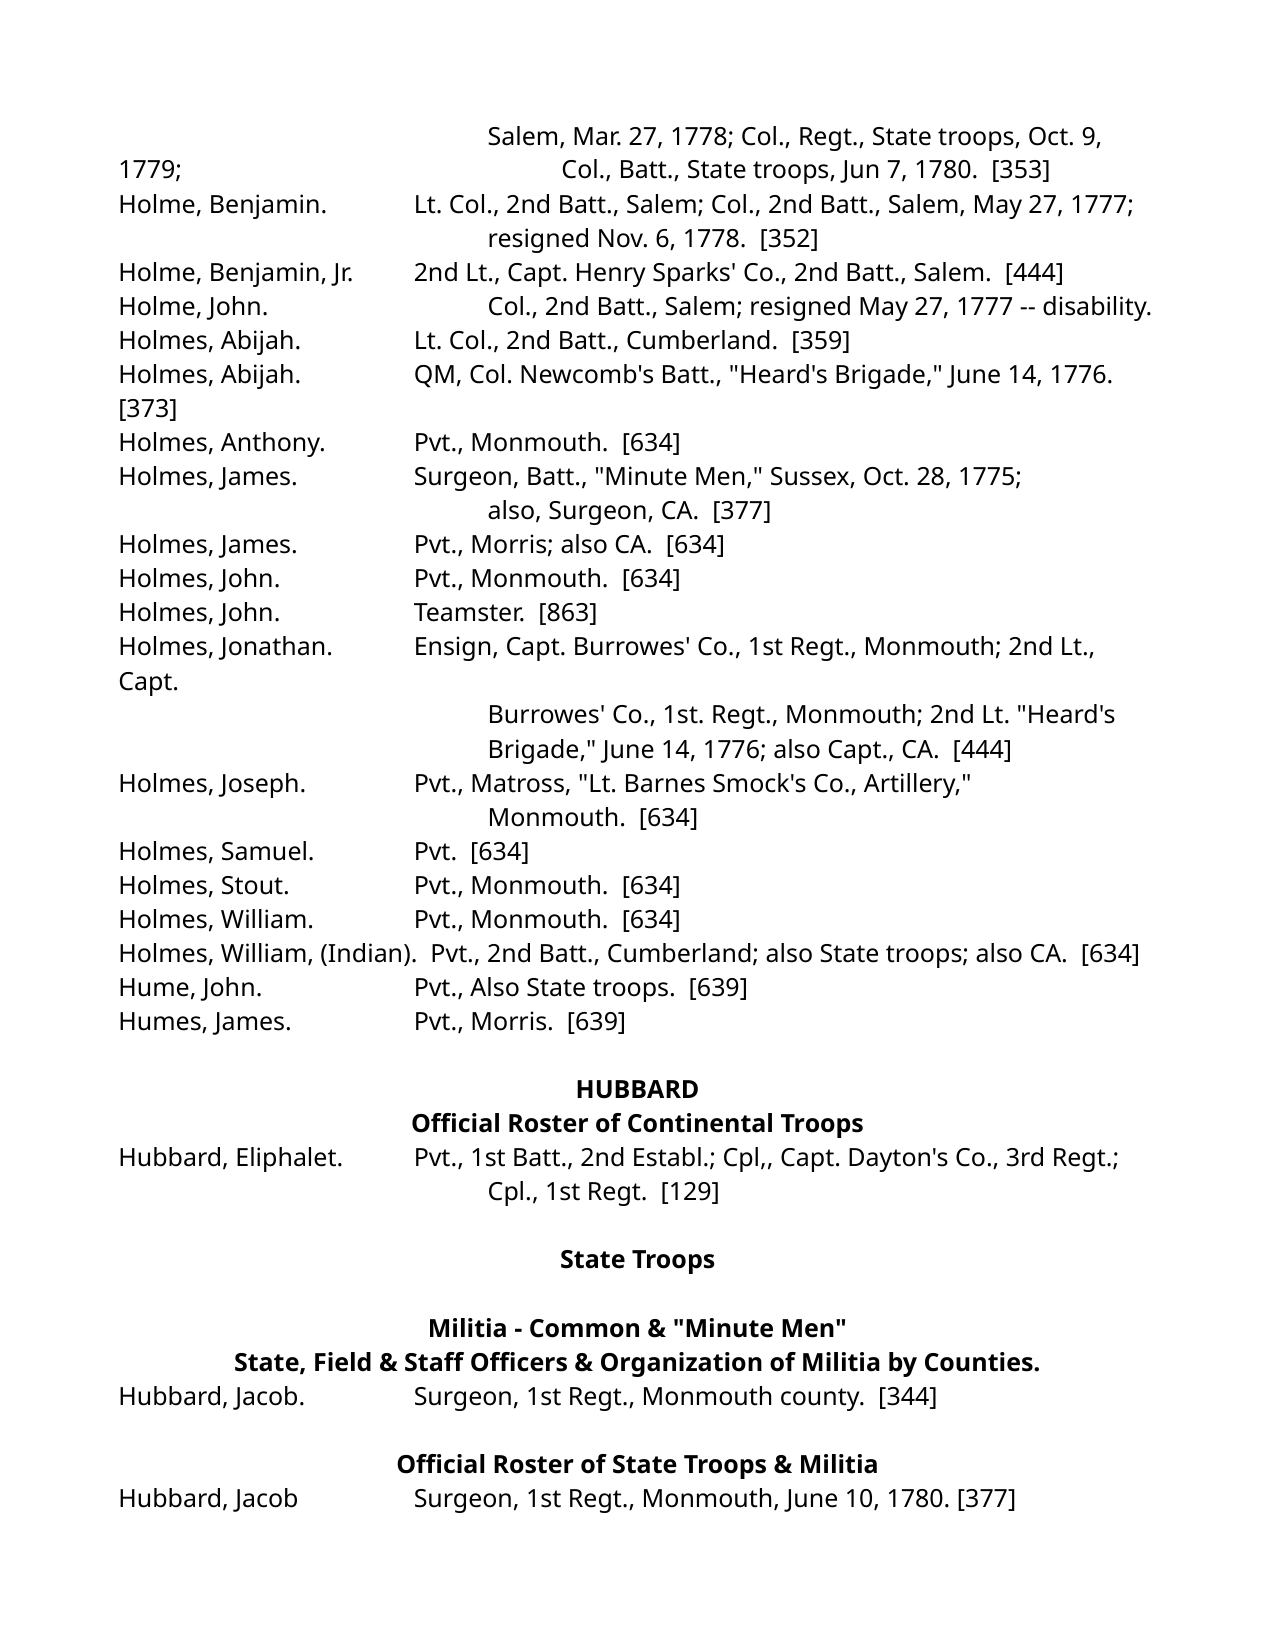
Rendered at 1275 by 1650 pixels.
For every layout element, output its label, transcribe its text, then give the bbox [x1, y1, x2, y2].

text State Troops [118, 1242, 1157, 1276]
text Holmes, James. Surgeon, Batt., "Minute Men," Sussex, Oct. 28, 1775; [118, 459, 1157, 493]
text Holmes, Anthony. Pvt., Monmouth. [634] [118, 425, 1157, 459]
text Holmes, Stout. Pvt., Monmouth. [634] [118, 867, 1157, 902]
text Militia - Common & "Minute Men" [118, 1310, 1157, 1344]
text Salem, Mar. 27, 1778; Col., Regt., State troops, Oct. 9, 1779; Col., Batt., State troops, Jun 7, 1780. [353] [118, 118, 1157, 186]
text HUBBARD [118, 1072, 1157, 1106]
text Hubbard, Jacob Surgeon, 1st Regt., Monmouth, June 10, 1780. [377] [118, 1481, 1157, 1515]
text Holmes, Jonathan. Ensign, Capt. Burrowes' Co., 1st Regt., Monmouth; 2nd Lt., Capt. [118, 629, 1157, 697]
text Holmes, William. Pvt., Monmouth. [634] [118, 902, 1157, 936]
text Holmes, Abijah. QM, Col. Newcomb's Batt., "Heard's Brigade," June 14, 1776. [373] [118, 357, 1157, 425]
text State, Field & Staff Officers & Organization of Militia by Counties. [118, 1344, 1157, 1378]
text also, Surgeon, CA. [377] [118, 493, 1157, 527]
text Official Roster of Continental Troops [118, 1106, 1157, 1140]
text Official Roster of State Troops & Militia [118, 1447, 1157, 1481]
text Holmes, Abijah. Lt. Col., 2nd Batt., Cumberland. [359] [118, 322, 1157, 357]
text Holmes, James. Pvt., Morris; also CA. [634] [118, 527, 1157, 561]
text Holme, Benjamin, Jr. 2nd Lt., Capt. Henry Sparks' Co., 2nd Batt., Salem. [444] [118, 254, 1157, 288]
text Monmouth. [634] [118, 799, 1157, 833]
text Holme, Benjamin. Lt. Col., 2nd Batt., Salem; Col., 2nd Batt., Salem, May 27, 1777; [118, 186, 1157, 220]
text Brigade," June 14, 1776; also Capt., CA. [444] [118, 731, 1157, 765]
text Humes, James. Pvt., Morris. [639] [118, 1004, 1157, 1038]
text Holmes, William, (Indian). Pvt., 2nd Batt., Cumberland; also State troops; also CA. [634] [118, 936, 1157, 970]
text Cpl., 1st Regt. [129] [118, 1174, 1157, 1208]
text Holmes, Samuel. Pvt. [634] [118, 833, 1157, 867]
text Holmes, John. Teamster. [863] [118, 595, 1157, 629]
text Hubbard, Jacob. Surgeon, 1st Regt., Monmouth county. [344] [118, 1378, 1157, 1412]
text Hubbard, Eliphalet. Pvt., 1st Batt., 2nd Establ.; Cpl,, Capt. Dayton's Co., 3rd Regt.; [118, 1140, 1157, 1174]
text Burrowes' Co., 1st. Regt., Monmouth; 2nd Lt. "Heard's [118, 697, 1157, 731]
text Holmes, Joseph. Pvt., Matross, "Lt. Barnes Smock's Co., Artillery," [118, 765, 1157, 799]
text Holme, John. Col., 2nd Batt., Salem; resigned May 27, 1777 -- disability. [118, 288, 1157, 322]
text Holmes, John. Pvt., Monmouth. [634] [118, 561, 1157, 595]
text Hume, John. Pvt., Also State troops. [639] [118, 970, 1157, 1004]
text resigned Nov. 6, 1778. [352] [118, 220, 1157, 254]
